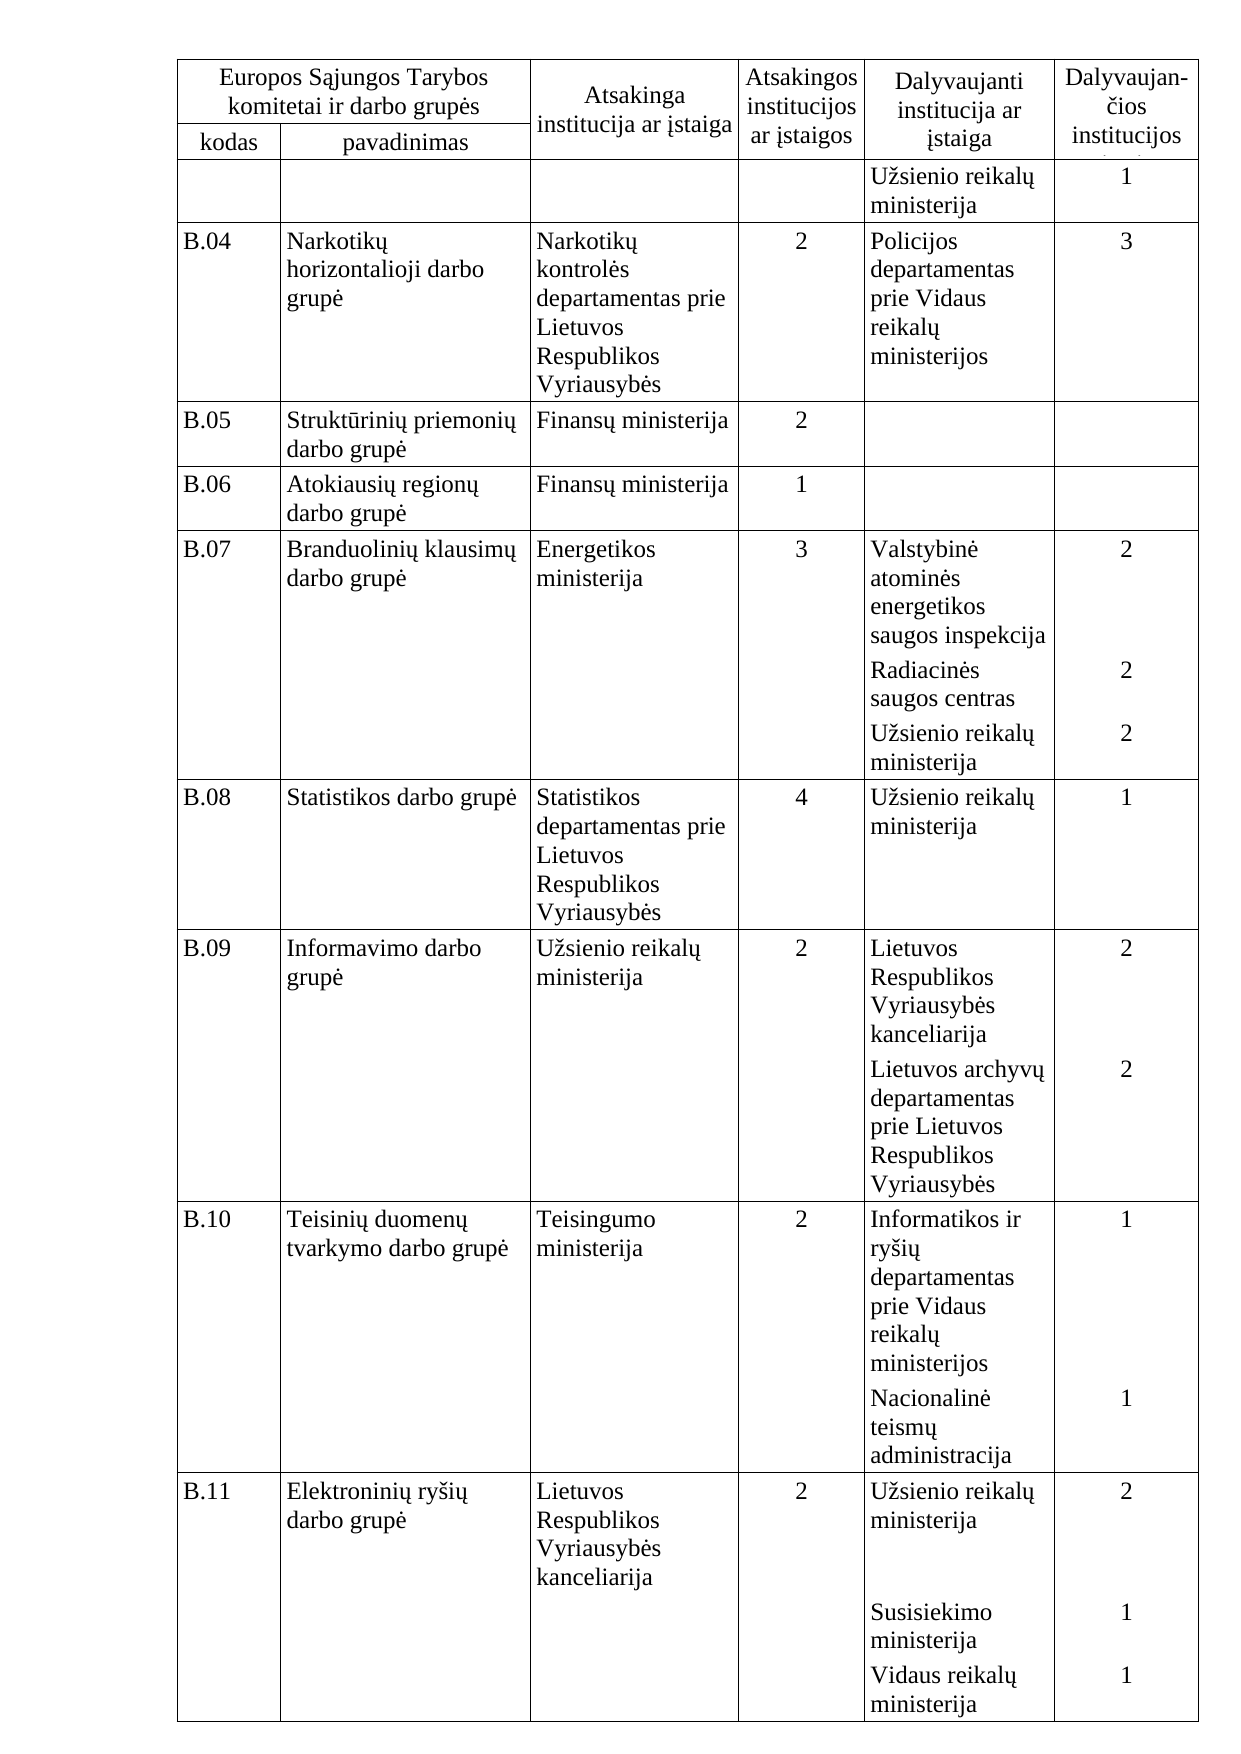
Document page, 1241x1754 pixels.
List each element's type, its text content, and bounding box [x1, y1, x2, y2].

table_cell [1055, 467, 1198, 530]
table_header Atsakinga institucija ar įstaiga [531, 60, 738, 158]
table_cell 2 [739, 223, 864, 401]
table_header Dalyvaujanti institucija ar įstaiga [865, 60, 1054, 158]
table_cell [739, 1594, 864, 1657]
table_cell [178, 1051, 280, 1201]
table_cell [739, 1657, 864, 1721]
table_cell [739, 652, 864, 715]
table_cell Informavimo darbo grupė [281, 930, 530, 1051]
table_cell [281, 1051, 530, 1201]
table_cell 2 [739, 1473, 864, 1594]
table_header Europos Sąjungos Tarybos komitetai ir darbo grupės [178, 60, 530, 123]
table_cell [531, 1657, 738, 1721]
table_cell 4 [739, 780, 864, 929]
table_cell Užsienio reikalų ministerija [865, 780, 1054, 929]
table_cell [178, 1657, 280, 1721]
table_cell Teisinių duomenų tvarkymo darbo grupė [281, 1202, 530, 1380]
table_cell kodas [178, 124, 280, 158]
table_cell 2 [1055, 715, 1198, 778]
table_cell 3 [1055, 223, 1198, 401]
table_cell Valstybinė atominės energetikos saugos inspekcija [865, 531, 1054, 652]
table_cell B.09 [178, 930, 280, 1051]
table_header Atsakingos institucijos ar įstaigos atstovų skaičius [739, 60, 864, 158]
table_cell [531, 1380, 738, 1472]
table_cell B.11 [178, 1473, 280, 1594]
table_cell 2 [1055, 1051, 1198, 1201]
table_cell Vidaus reikalų ministerija [865, 1657, 1054, 1721]
table_cell [281, 1380, 530, 1472]
table_cell 2 [739, 930, 864, 1051]
table_cell [178, 1594, 280, 1657]
table_cell B.07 [178, 531, 280, 652]
table_cell Policijos departamentas prie Vidaus reikalų ministerijos [865, 223, 1054, 401]
table_cell Informatikos ir ryšių departamentas prie Vidaus reikalų ministerijos [865, 1202, 1054, 1380]
table_cell 2 [739, 402, 864, 466]
table_cell Struktūrinių priemonių darbo grupė [281, 402, 530, 466]
table_cell B.06 [178, 467, 280, 530]
table_cell Užsienio reikalų ministerija [531, 930, 738, 1051]
table_cell Lietuvos archyvų departamentas prie Lietuvos Respublikos Vyriausybės [865, 1051, 1054, 1201]
table_cell 3 [739, 531, 864, 652]
table_cell [531, 160, 738, 222]
table_cell 2 [1055, 531, 1198, 652]
table_cell Nacionalinė teismų administracija [865, 1380, 1054, 1472]
table_cell 2 [1055, 930, 1198, 1051]
table_cell Atokiausių regionų darbo grupė [281, 467, 530, 530]
table_cell Branduolinių klausimų darbo grupė [281, 531, 530, 652]
table_cell [739, 1051, 864, 1201]
table_cell [178, 1380, 280, 1472]
table_cell B.05 [178, 402, 280, 466]
table_cell 1 [1055, 1657, 1198, 1721]
table_cell 2 [739, 1202, 864, 1380]
table_cell 1 [1055, 1380, 1198, 1472]
table_cell [1055, 402, 1198, 466]
table_cell Finansų ministerija [531, 467, 738, 530]
table_cell [281, 715, 530, 778]
table_cell [739, 1380, 864, 1472]
table_cell Susisiekimo ministerija [865, 1594, 1054, 1657]
table_cell [281, 1657, 530, 1721]
table_cell B.10 [178, 1202, 280, 1380]
table_header Dalyvaujan-čios institucijos ar įstaigos atstovų skaičius [1055, 60, 1198, 158]
table_cell Statistikos darbo grupė [281, 780, 530, 929]
table_cell Užsienio reikalų ministerija [865, 715, 1054, 778]
table_cell Energetikos ministerija [531, 531, 738, 652]
table_cell [531, 1594, 738, 1657]
table_cell [178, 715, 280, 778]
table_cell 2 [1055, 652, 1198, 715]
table_cell Lietuvos Respublikos Vyriausybės kanceliarija [531, 1473, 738, 1594]
table_cell 1 [1055, 1202, 1198, 1380]
table_cell [739, 160, 864, 222]
table_cell Užsienio reikalų ministerija [865, 160, 1054, 222]
table_cell 1 [1055, 160, 1198, 222]
table_cell B.04 [178, 223, 280, 401]
table_cell [281, 1594, 530, 1657]
table_cell Radiacinės saugos centras [865, 652, 1054, 715]
table_cell Narkotikų kontrolės departamentas prie Lietuvos Respublikos Vyriausybės [531, 223, 738, 401]
table_cell 2 [1055, 1473, 1198, 1594]
table_cell 1 [1055, 780, 1198, 929]
table_cell B.08 [178, 780, 280, 929]
table_cell [178, 160, 280, 222]
table_cell 1 [739, 467, 864, 530]
table_cell [531, 652, 738, 715]
table_cell [281, 652, 530, 715]
table_cell 1 [1055, 1594, 1198, 1657]
table_cell [865, 467, 1054, 530]
table_cell [281, 160, 530, 222]
table_cell [865, 402, 1054, 466]
table_cell [531, 1051, 738, 1201]
table_cell Lietuvos Respublikos Vyriausybės kanceliarija [865, 930, 1054, 1051]
table_cell [531, 715, 738, 778]
table_cell Narkotikų horizontalioji darbo grupė [281, 223, 530, 401]
table_cell Statistikos departamentas prie Lietuvos Respublikos Vyriausybės [531, 780, 738, 929]
table_cell Finansų ministerija [531, 402, 738, 466]
table_cell [739, 715, 864, 778]
table_cell Teisingumo ministerija [531, 1202, 738, 1380]
table_cell [178, 652, 280, 715]
table_cell Elektroninių ryšių darbo grupė [281, 1473, 530, 1594]
table_cell pavadinimas [281, 124, 530, 158]
table_cell Užsienio reikalų ministerija [865, 1473, 1054, 1594]
